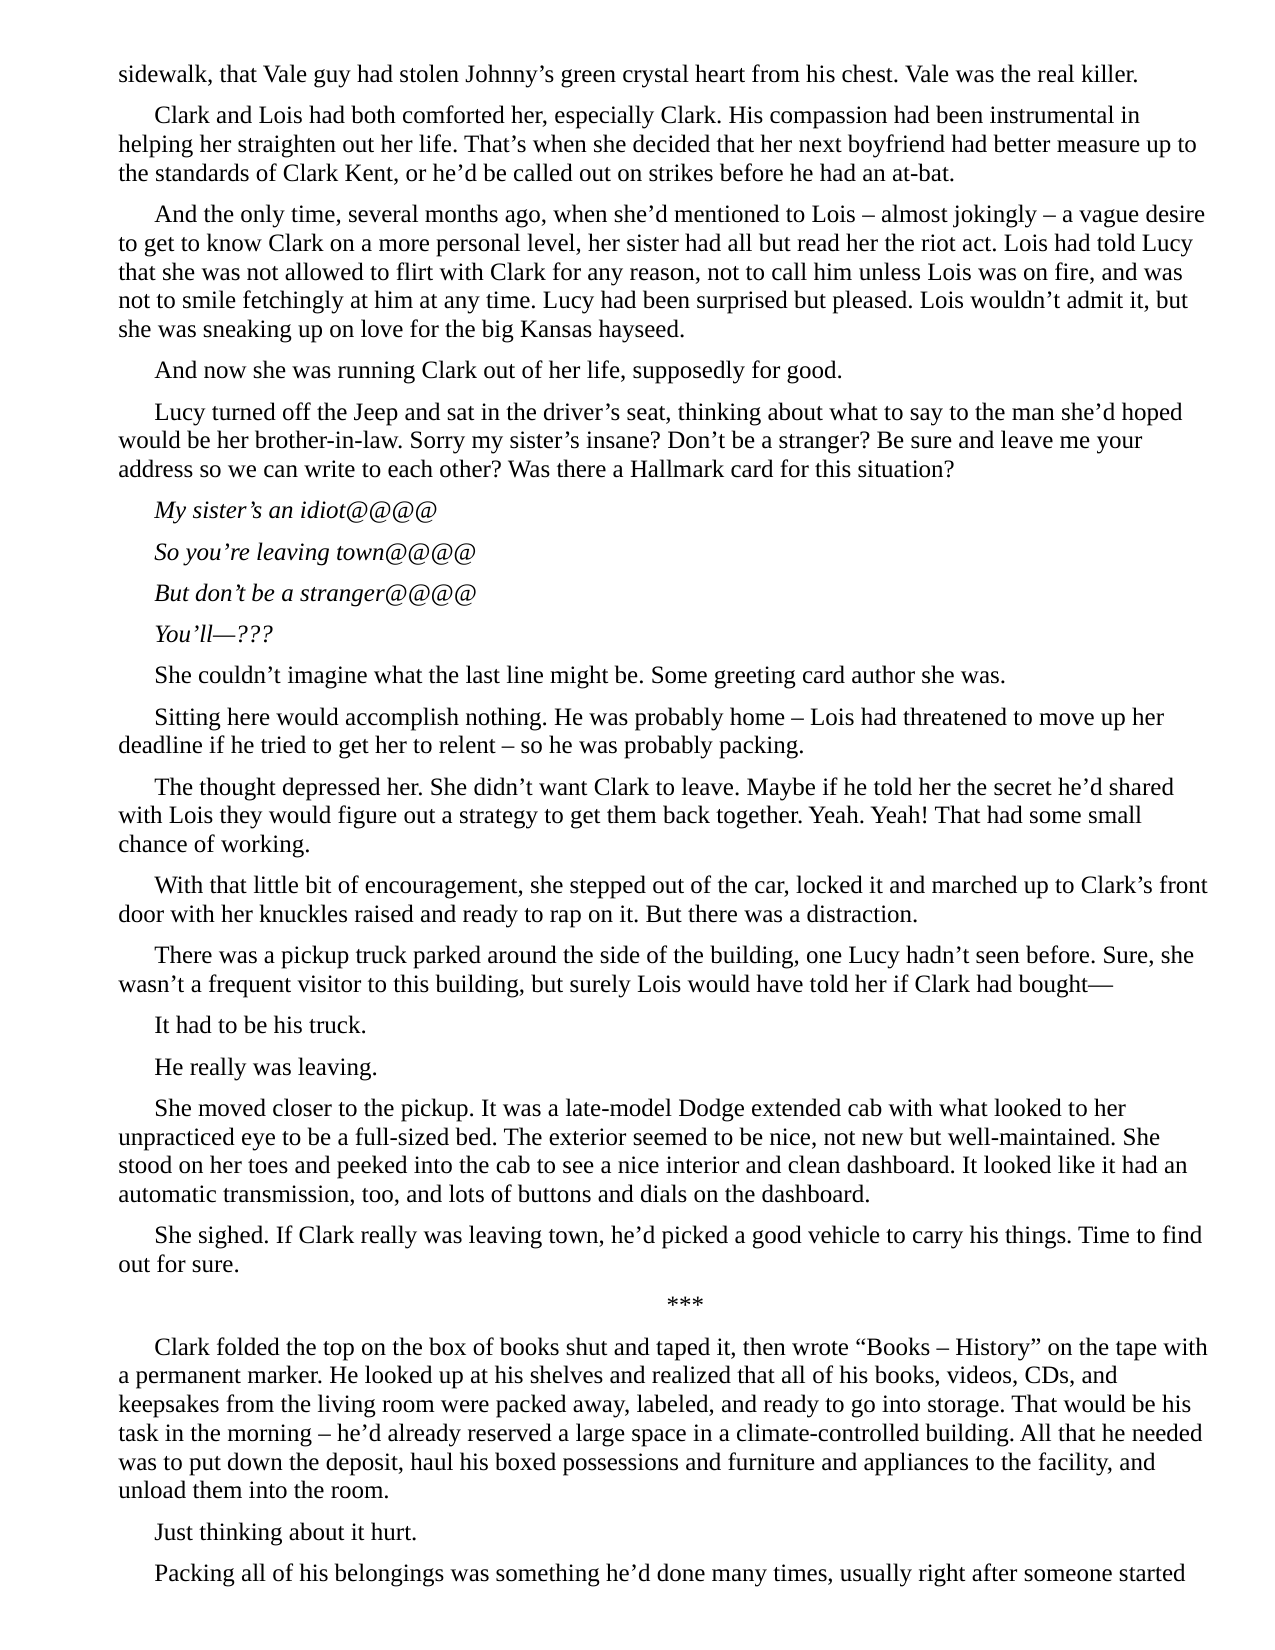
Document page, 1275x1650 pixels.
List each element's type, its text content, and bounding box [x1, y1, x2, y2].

text The thought depressed her. She didn’t want Clark to leave. Maybe if he told her the secret he’d shared with Lois they would figure out a strategy to get them back together. Yeah. Yeah! That had some small chance of working. [118, 772, 1216, 858]
text There was a pickup truck parked around the side of the building, one Lucy hadn’t seen before. Sure, she wasn’t a frequent visitor to this building, but surely Lois would have told her if Clark had bought— [118, 940, 1216, 998]
text Just thinking about it hurt. [118, 1517, 1216, 1545]
text She moved closer to the pickup. It was a late-model Dodge extended cab with what looked to her unpracticed eye to be a full-sized bed. The exterior seemed to be nice, not new but well-maintained. She stood on her toes and peeked into the cab to see a nice interior and clean dashboard. It looked like it had an automatic transmission, too, and lots of buttons and dials on the dashboard. [118, 1093, 1216, 1208]
text My sister’s an idiot@@@@ [118, 495, 1216, 524]
text With that little bit of encouragement, she stepped out of the car, locked it and marched up to Clark’s front door with her knuckles raised and ready to rap on it. But there was a distraction. [118, 870, 1216, 928]
text Clark and Lois had both comforted her, especially Clark. His compassion had been instrumental in helping her straighten out her life. That’s when she decided that her next boyfriend had better measure up to the standards of Clark Kent, or he’d be called out on strikes before he had an at-bat. [118, 100, 1216, 187]
text And now she was running Clark out of her life, supposedly for good. [118, 355, 1216, 384]
text He really was leaving. [118, 1052, 1216, 1080]
text Lucy turned off the Jeep and sat in the driver’s seat, thinking about what to say to the man she’d hoped would be her brother-in-law. Sorry my sister’s insane? Don’t be a stranger? Be sure and leave me your address so we can write to each other? Was there a Hallmark card for this situation? [118, 397, 1216, 483]
text Packing all of his belongings was something he’d done many times, usually right after someone started [118, 1558, 1216, 1587]
text So you’re leaving town@@@@ [118, 537, 1216, 565]
text She couldn’t imagine what the last line might be. Some greeting card author she was. [118, 660, 1216, 689]
text She sighed. If Clark really was leaving town, he’d picked a good vehicle to carry his things. Time to find out for sure. [118, 1220, 1216, 1278]
text It had to be his truck. [118, 1010, 1216, 1039]
text Sitting here would accomplish nothing. He was probably home – Lois had threatened to move up her deadline if he tried to get her to relent – so he was probably packing. [118, 702, 1216, 759]
text And the only time, several months ago, when she’d mentioned to Lois – almost jokingly – a vague desire to get to know Clark on a more personal level, her sister had all but read her the riot act. Lois had told Lucy that she was not allowed to flirt with Clark for any reason, not to call him unless Lois was on fire, and was not to smile fetchingly at him at any time. Lucy had been surprised but pleased. Lois wouldn’t admit it, but she was sneaking up on love for the big Kansas hayseed. [118, 199, 1216, 343]
text *** [118, 1290, 1216, 1319]
text You’ll—??? [118, 619, 1216, 648]
text But don’t be a stranger@@@@ [118, 578, 1216, 607]
text sidewalk, that Vale guy had stolen Johnny’s green crystal heart from his chest. Vale was the real killer. [118, 59, 1216, 88]
text Clark folded the top on the box of books shut and taped it, then wrote “Books – History” on the tape with a permanent marker. He looked up at his shelves and realized that all of his books, videos, CDs, and keepsakes from the living room were packed away, labeled, and ready to go into storage. That would be his task in the morning – he’d already reserved a large space in a climate-controlled building. All that he needed was to put down the deposit, haul his boxed possessions and furniture and appliances to the facility, and unload them into the room. [118, 1332, 1216, 1504]
